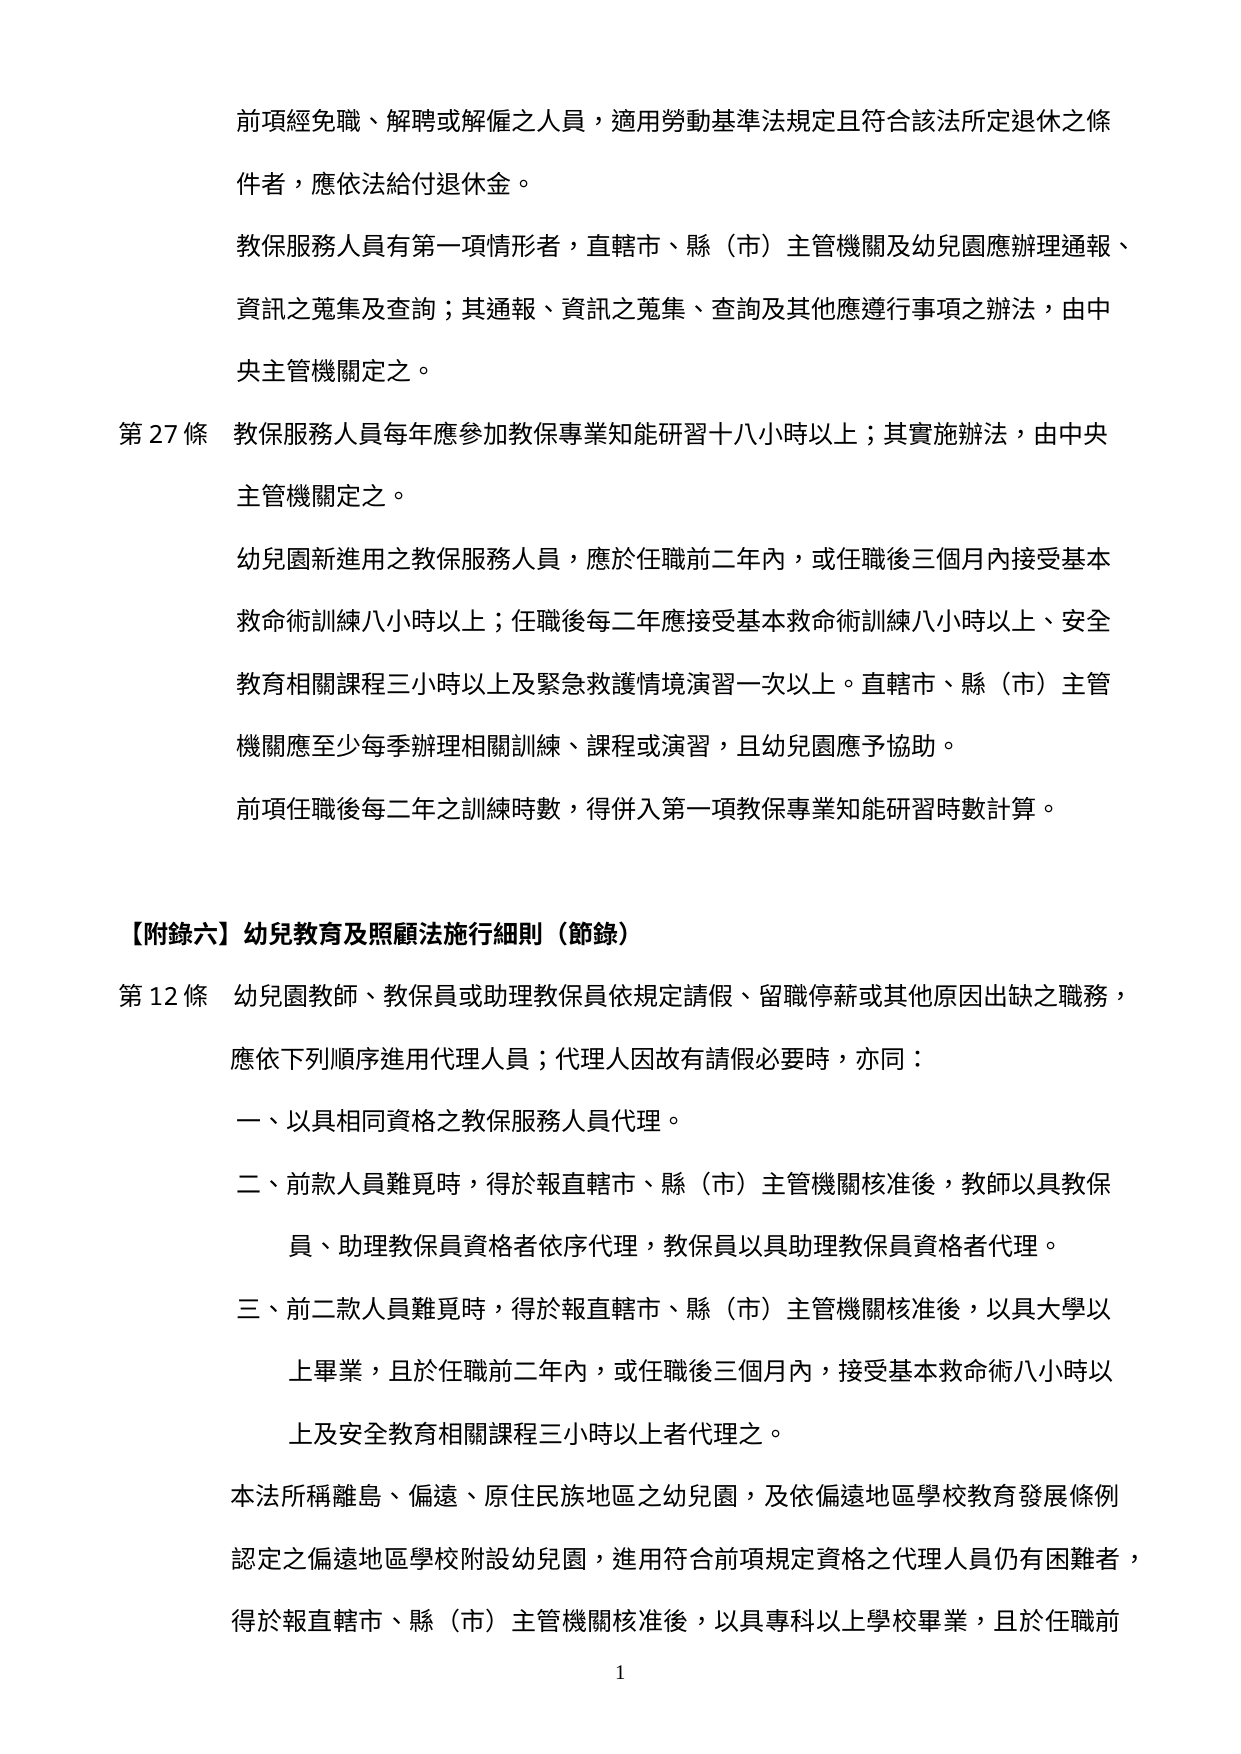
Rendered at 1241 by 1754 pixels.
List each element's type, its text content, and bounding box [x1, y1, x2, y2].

text 第27條 教保服務人員每年應參加教保專業知能研習十八小時以上；其實施辦法，由中央主管機關定之。 [118, 391, 1122, 516]
text 一、以具相同資格之教保服務人員代理。 [231, 1078, 1122, 1141]
text 【附錄六】幼兒教育及照顧法施行細則（節錄） [118, 891, 1122, 953]
text 教保服務人員有第一項情形者，直轄市、縣（市）主管機關及幼兒園應辦理通報、資訊之蒐集及查詢；其通報、資訊之蒐集、查詢及其他應遵行事項之辦法，由中央主管機關定之。 [236, 203, 1122, 391]
text 二、前款人員難覓時，得於報直轄市、縣（市）主管機關核准後，教師以具教保員、助理教保員資格者依序代理，教保員以具助理教保員資格者代理。 [236, 1141, 1122, 1266]
text 三、前二款人員難覓時，得於報直轄市、縣（市）主管機關核准後，以具大學以上畢業，且於任職前二年內，或任職後三個月內，接受基本救命術八小時以上及安全教育相關課程三小時以上者代理之。 [236, 1266, 1122, 1453]
text 第12條 幼兒園教師、教保員或助理教保員依規定請假、留職停薪或其他原因出缺之職務，應依下列順序進用代理人員；代理人因故有請假必要時，亦同： [118, 953, 1122, 1078]
text 前項經免職、解聘或解僱之人員，適用勞動基準法規定且符合該法所定退休之條件者，應依法給付退休金。 [236, 78, 1122, 203]
text 前項任職後每二年之訓練時數，得併入第一項教保專業知能研習時數計算。 [236, 766, 1122, 828]
text 本法所稱離島、偏遠、原住民族地區之幼兒園，及依偏遠地區學校教育發展條例認定之偏遠地區學校附設幼兒園，進用符合前項規定資格之代理人員仍有困難者，得於報直轄市、縣（市）主管機關核准後，以具專科以上學校畢業，且於任職前二年內或任職後三個月內，接受基本救命術八小時以上及安全教育相關課程三小時以上者代理。 [230, 1453, 1122, 1641]
text 幼兒園新進用之教保服務人員，應於任職前二年內，或任職後三個月內接受基本救命術訓練八小時以上；任職後每二年應接受基本救命術訓練八小時以上、安全教育相關課程三小時以上及緊急救護情境演習一次以上。直轄市、縣（市）主管機關應至少每季辦理相關訓練、課程或演習，且幼兒園應予協助。 [236, 516, 1122, 766]
